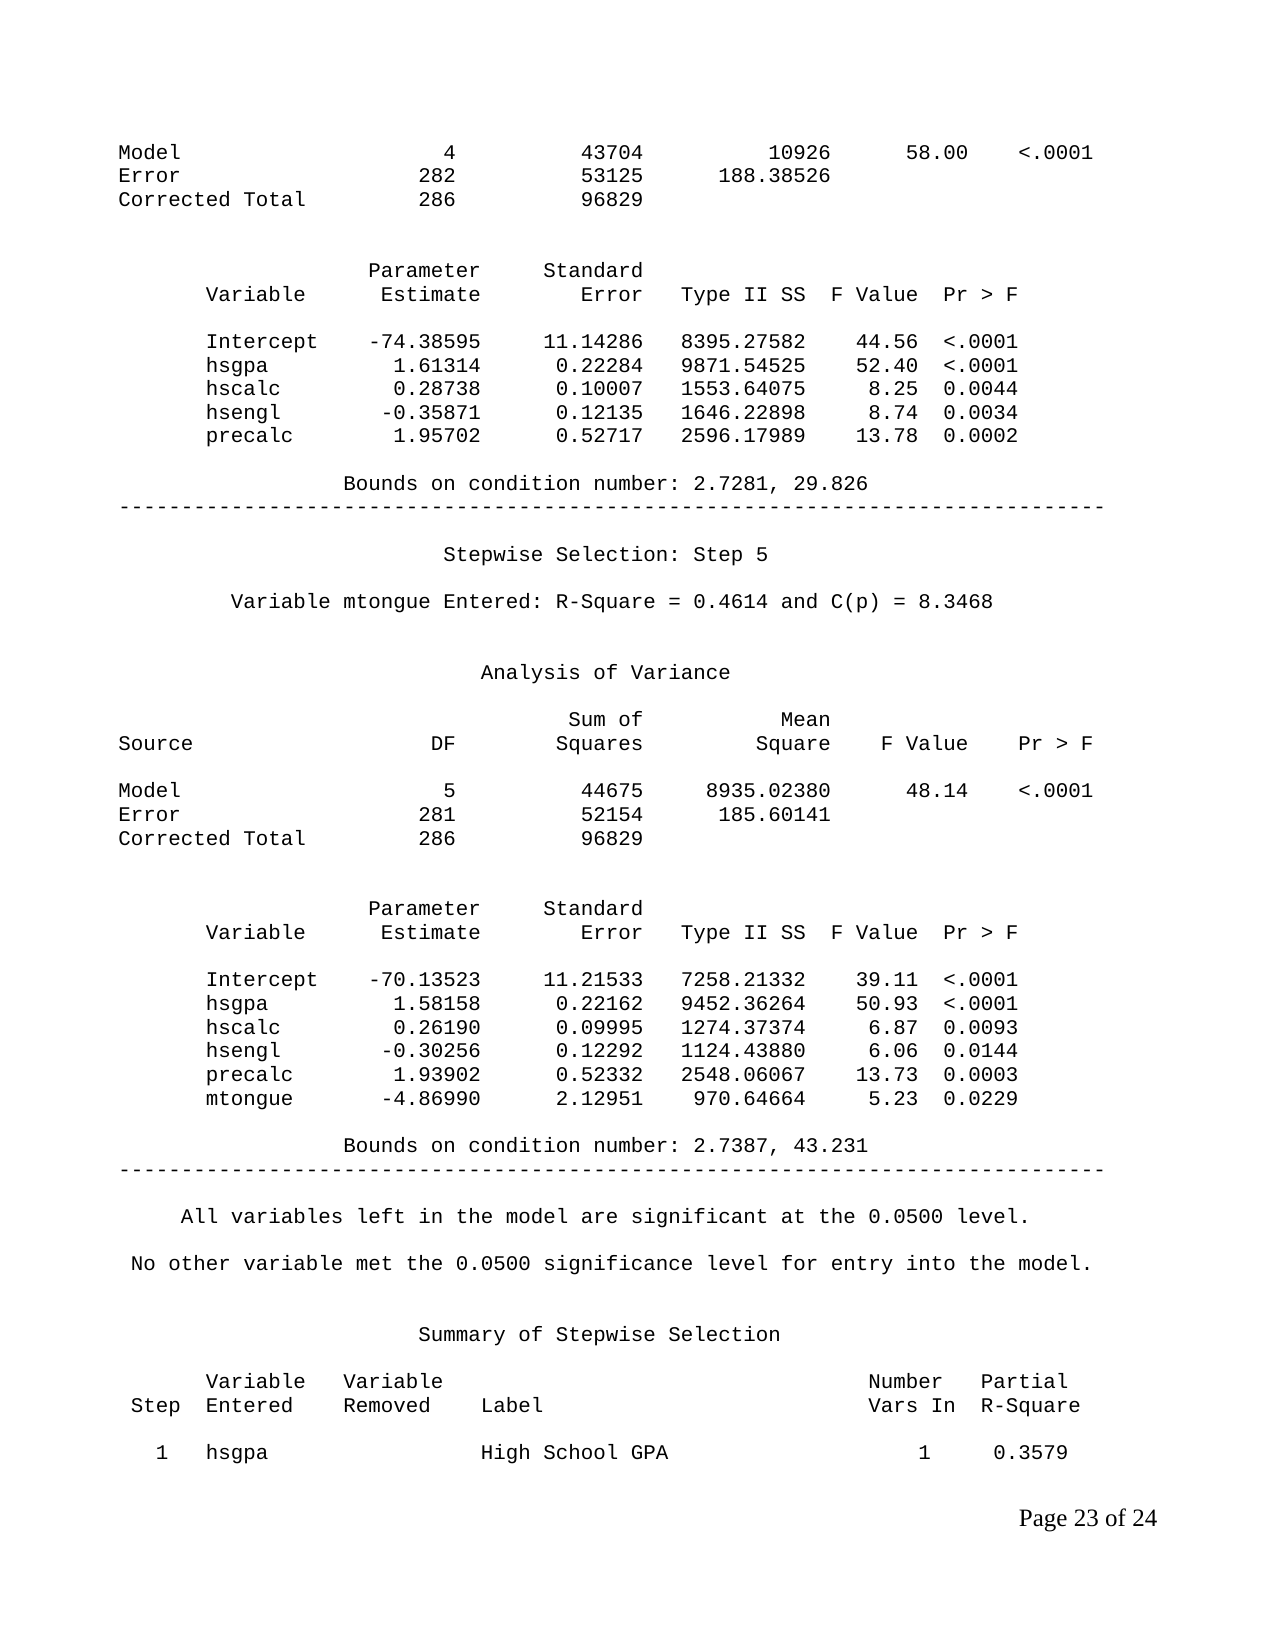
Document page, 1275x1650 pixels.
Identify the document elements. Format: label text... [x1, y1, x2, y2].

text mtongue -4.86990 2.12951 970.64664 5.23 0.0229 [118, 1088, 1160, 1111]
text precalc 1.95702 0.52717 2596.17989 13.78 0.0002 [118, 426, 1160, 449]
text Bounds on condition number: 2.7387, 43.231 [118, 1135, 1160, 1158]
text Model 5 44675 8935.02380 48.14 <.0001 [118, 780, 1160, 804]
text Intercept -74.38595 11.14286 8395.27582 44.56 <.0001 [118, 331, 1160, 354]
text Bounds on condition number: 2.7281, 29.826 [118, 473, 1160, 496]
text Source DF Squares Square F Value Pr > F [118, 733, 1160, 757]
text Error 281 52154 185.60141 [118, 804, 1160, 827]
text hscalc 0.26190 0.09995 1274.37374 6.87 0.0093 [118, 1017, 1160, 1040]
text Summary of Stepwise Selection [118, 1324, 1160, 1348]
text Step Entered Removed Label Vars In R-Square [118, 1395, 1160, 1419]
text ------------------------------------------------------------------------------- [118, 1158, 1160, 1182]
text Analysis of Variance [118, 662, 1160, 686]
text Parameter Standard [118, 898, 1160, 922]
text Stepwise Selection: Step 5 [118, 544, 1160, 567]
text hsgpa 1.58158 0.22162 9452.36264 50.93 <.0001 [118, 993, 1160, 1017]
text hscalc 0.28738 0.10007 1553.64075 8.25 0.0044 [118, 378, 1160, 402]
text hsgpa 1.61314 0.22284 9871.54525 52.40 <.0001 [118, 354, 1160, 378]
text Variable Estimate Error Type II SS F Value Pr > F [118, 284, 1160, 307]
text precalc 1.93902 0.52332 2548.06067 13.73 0.0003 [118, 1064, 1160, 1088]
text hsengl -0.35871 0.12135 1646.22898 8.74 0.0034 [118, 402, 1160, 426]
text Variable Estimate Error Type II SS F Value Pr > F [118, 922, 1160, 946]
text ------------------------------------------------------------------------------- [118, 496, 1160, 520]
text hsengl -0.30256 0.12292 1124.43880 6.06 0.0144 [118, 1040, 1160, 1064]
text All variables left in the model are significant at the 0.0500 level. [118, 1206, 1160, 1229]
text Variable Variable Number Partial [118, 1371, 1160, 1395]
text Sum of Mean [118, 709, 1160, 733]
text Parameter Standard [118, 260, 1160, 284]
text 1 hsgpa High School GPA 1 0.3579 [118, 1442, 1160, 1466]
text Model 4 43704 10926 58.00 <.0001 [118, 142, 1160, 165]
text Corrected Total 286 96829 [118, 827, 1160, 851]
text Intercept -70.13523 11.21533 7258.21332 39.11 <.0001 [118, 969, 1160, 993]
text Corrected Total 286 96829 [118, 189, 1160, 213]
text No other variable met the 0.0500 significance level for entry into the model. [118, 1253, 1160, 1277]
text Error 282 53125 188.38526 [118, 165, 1160, 189]
text Variable mtongue Entered: R-Square = 0.4614 and C(p) = 8.3468 [118, 591, 1160, 615]
